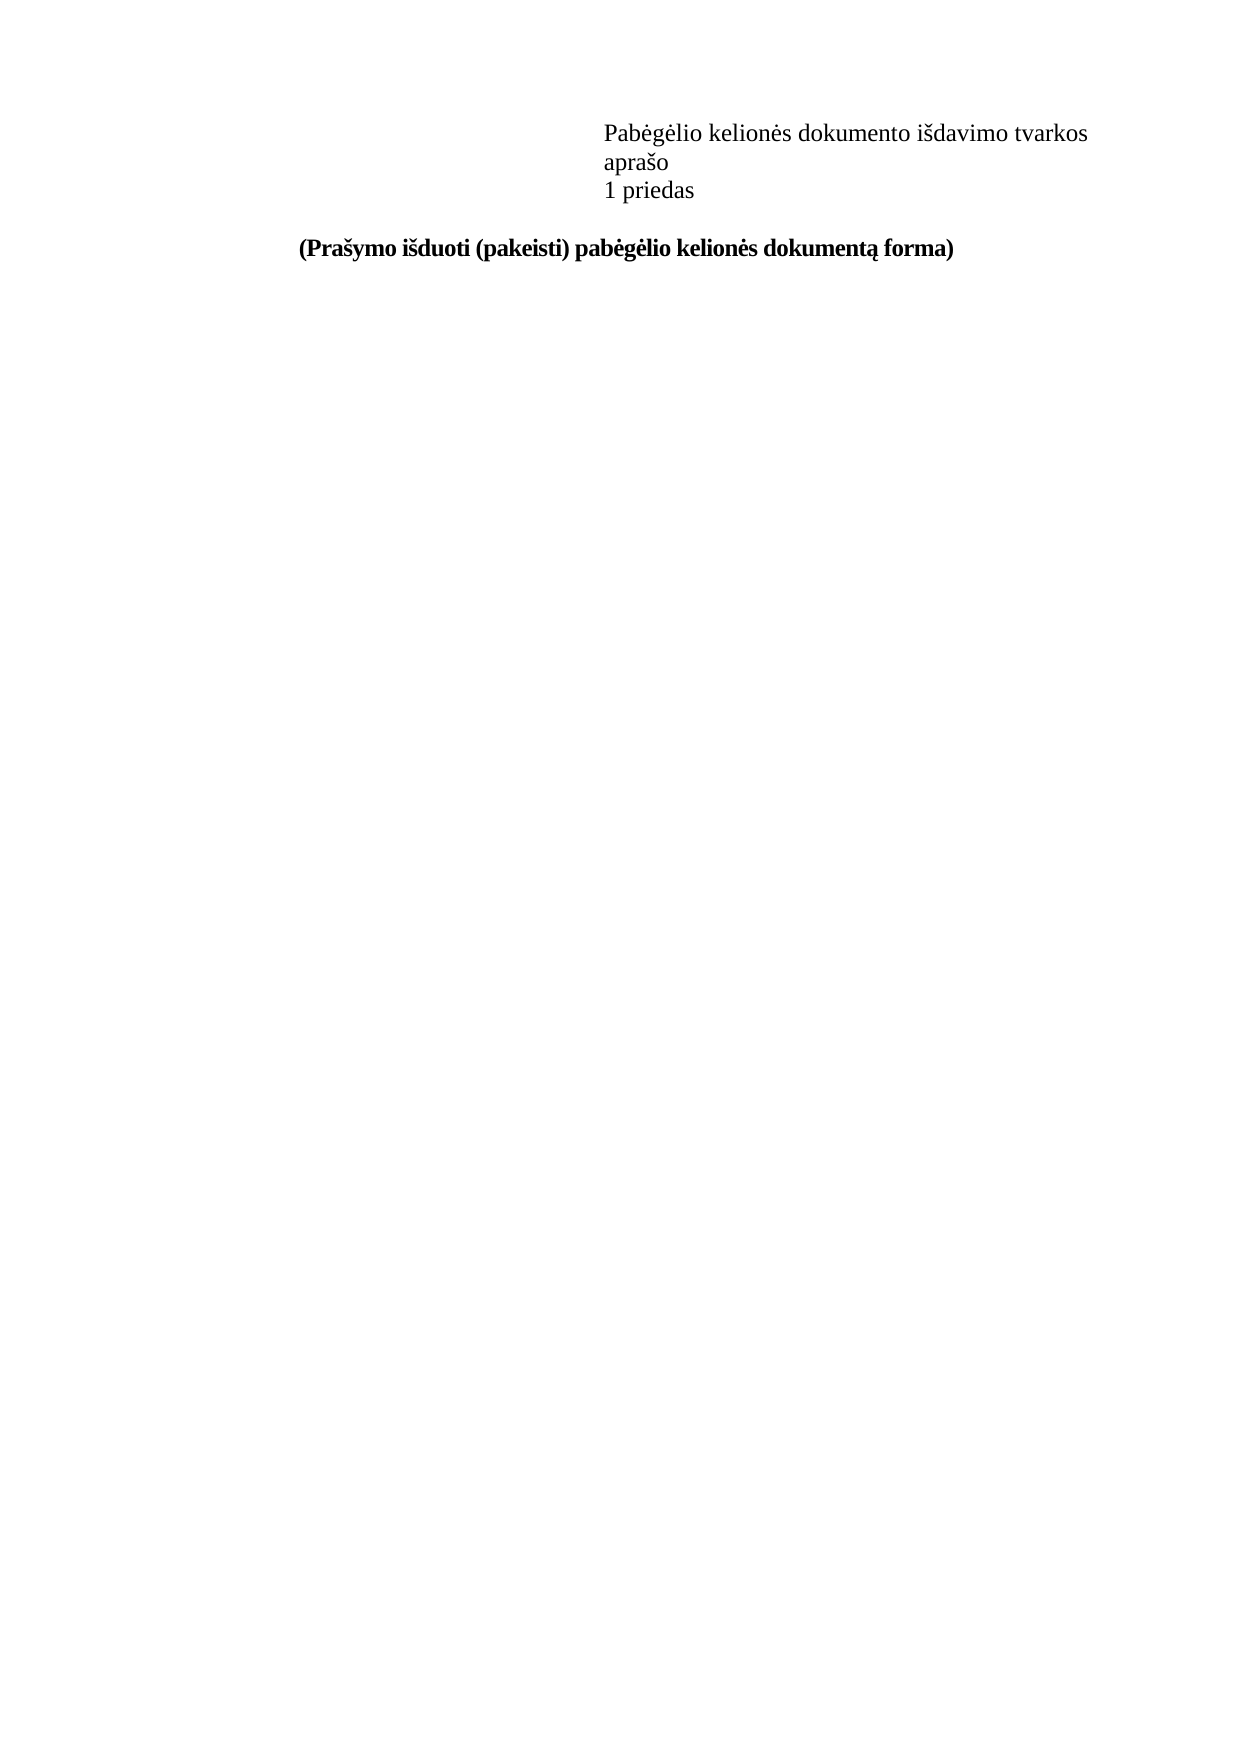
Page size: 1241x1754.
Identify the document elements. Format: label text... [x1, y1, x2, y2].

text 1 priedas [603, 176, 1122, 204]
text (Prašymo išduoti (pakeisti) pabėgėlio kelionės dokumentą forma) [131, 233, 1122, 262]
text Pabėgėlio kelionės dokumento išdavimo tvarkos aprašo [603, 118, 1122, 176]
